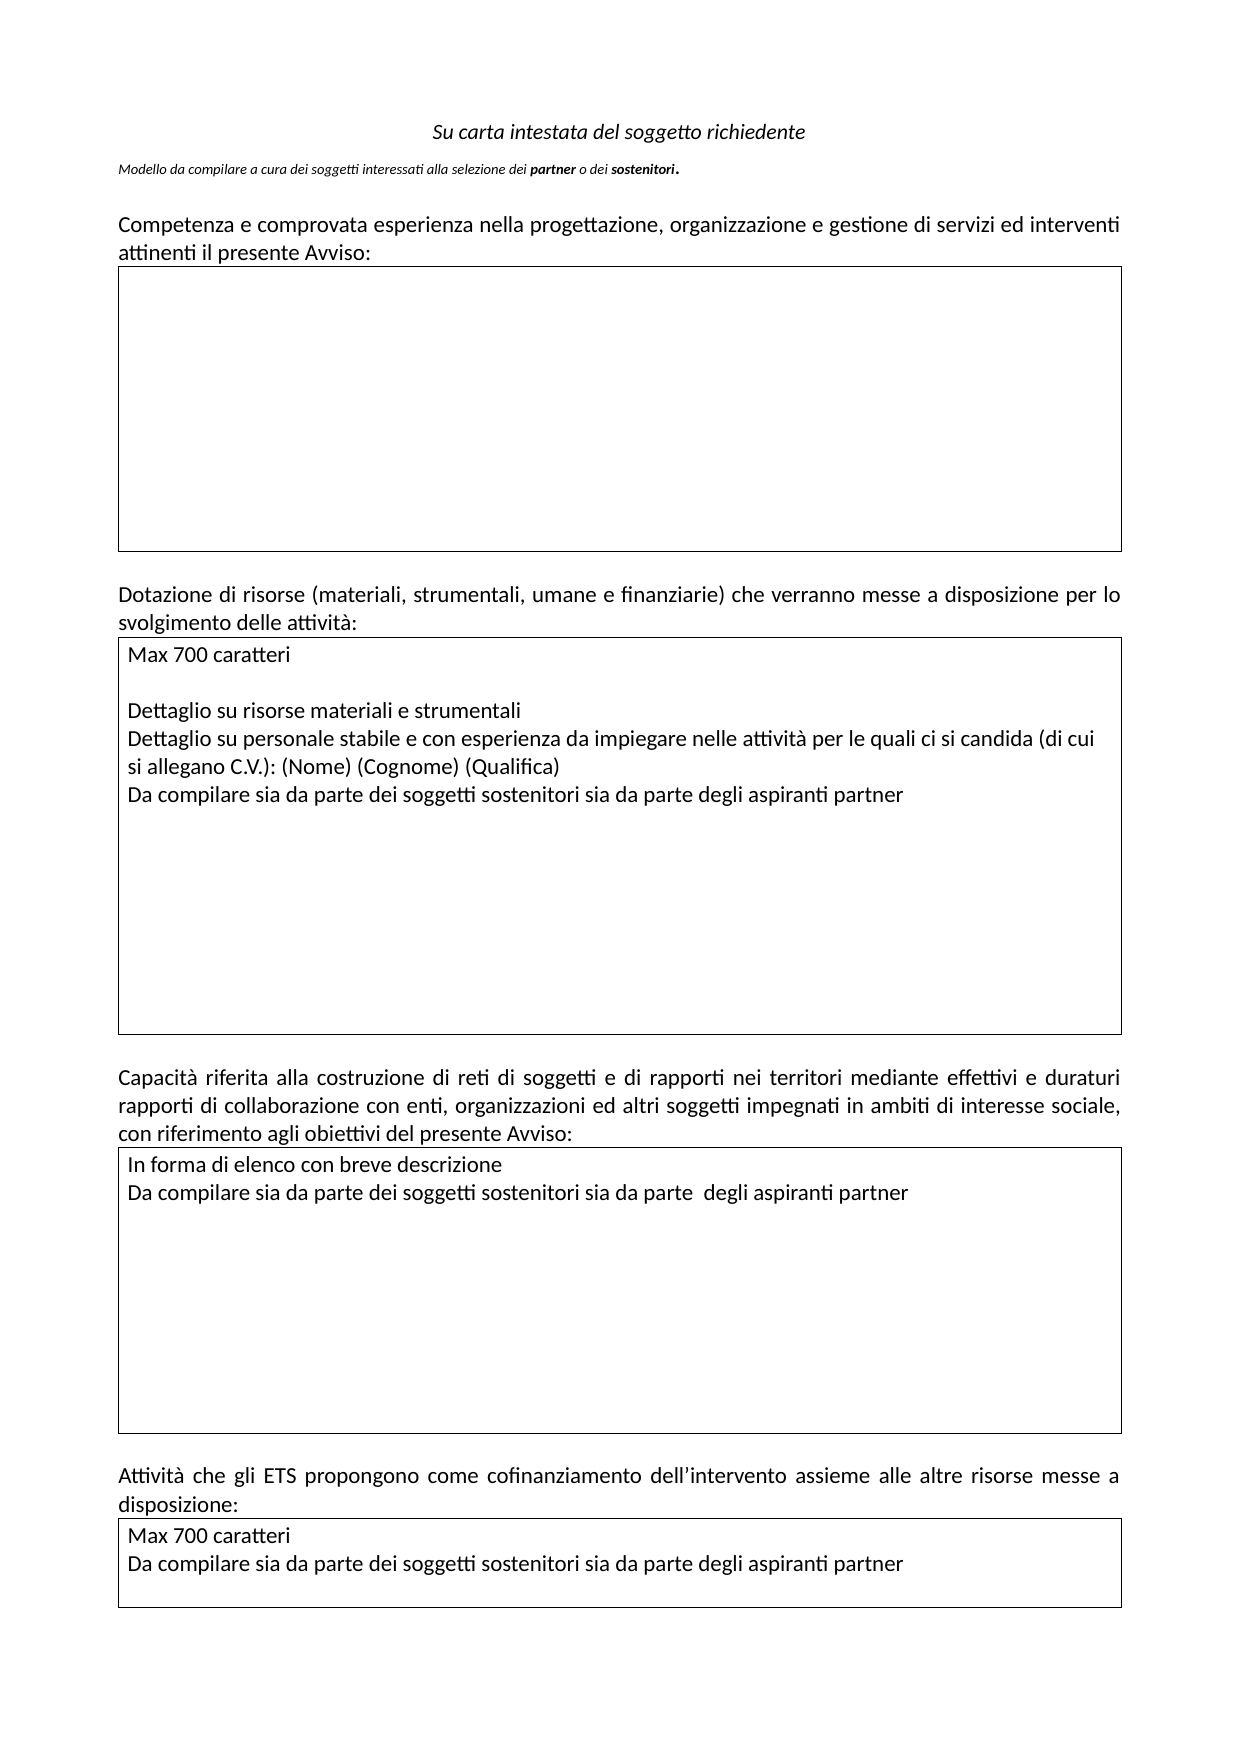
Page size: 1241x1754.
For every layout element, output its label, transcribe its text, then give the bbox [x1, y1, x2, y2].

text Da compilare sia da parte dei soggetti sostenitori sia da parte degli aspiranti partner [119, 1546, 1121, 1577]
text Max 700 caratteri [119, 638, 1121, 668]
text Da compilare sia da parte dei soggetti sostenitori sia da parte degli aspiranti partner [119, 777, 1121, 808]
text In forma di elenco con breve descrizione [119, 1148, 1121, 1175]
list Attività che gli ETS propongono come cofinanziamento dell’intervento assieme alle altre risorse messe a disposizione: [118, 1462, 1122, 1518]
text Dettaglio su personale stabile e con esperienza da impiegare nelle attività per le quali ci si candida (di cui si allegano C.V.): (Nome) (Cognome) (Qualifica) [119, 721, 1121, 777]
text Max 700 caratteri [119, 1519, 1121, 1546]
text Da compilare sia da parte dei soggetti sostenitori sia da parte degli aspiranti partner [119, 1175, 1121, 1206]
text Dettaglio su risorse materiali e strumentali [119, 693, 1121, 721]
list Capacità riferita alla costruzione di reti di soggetti e di rapporti nei territori mediante effettivi e duraturi rapporti di collaborazione con enti, organizzazioni ed altri soggetti impegnati in ambiti di interesse sociale, con riferimento agli obiettivi del presente Avviso: [118, 1063, 1122, 1147]
list Competenza e comprovata esperienza nella progettazione, organizzazione e gestione di servizi ed interventi attinenti il presente Avviso: [118, 210, 1122, 266]
list Dotazione di risorse (materiali, strumentali, umane e finanziarie) che verranno messe a disposizione per lo svolgimento delle attività: [118, 581, 1122, 637]
